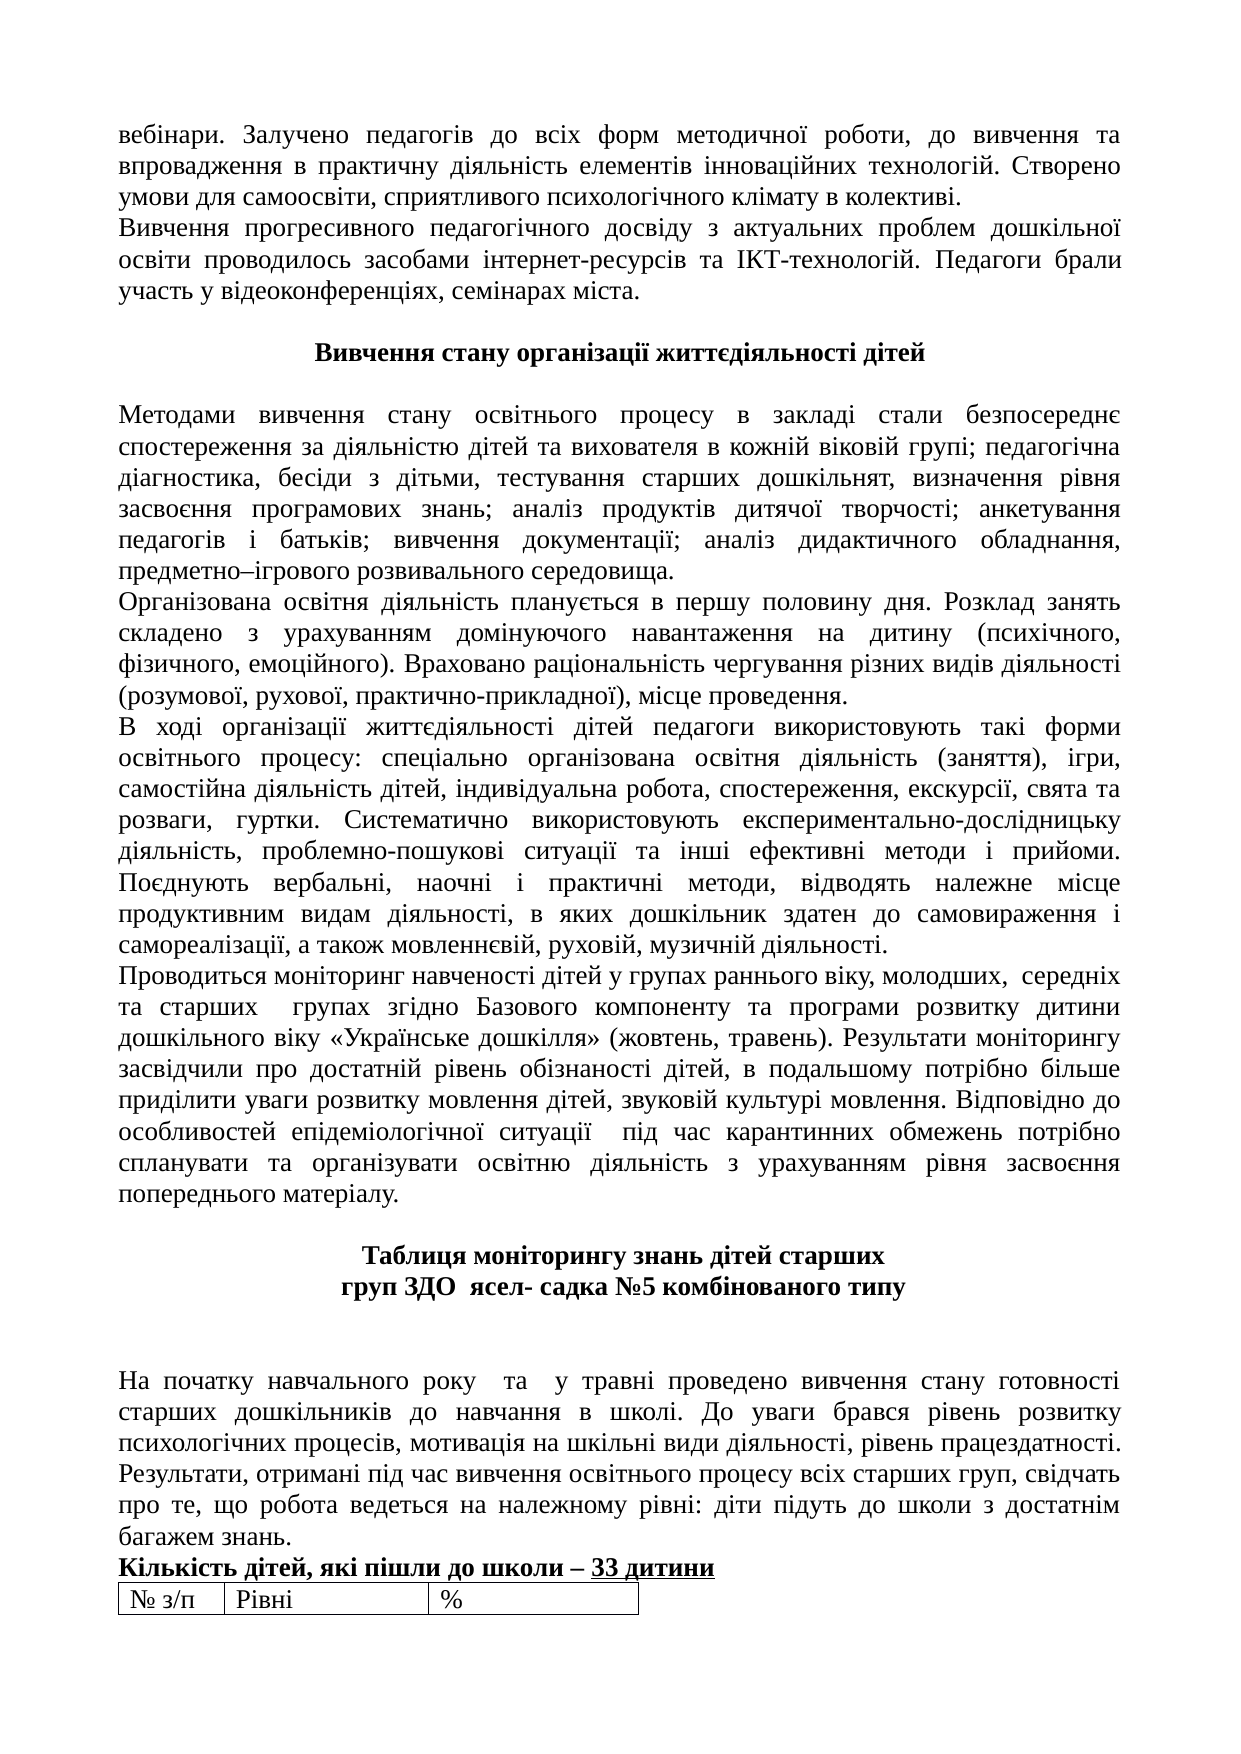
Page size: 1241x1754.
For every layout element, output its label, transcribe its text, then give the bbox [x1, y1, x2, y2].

table_header № з/п [119, 1583, 224, 1614]
text Вивчення прогресивного педагогічного досвіду з актуальних проблем дошкільної освіти проводилось засобами інтернет-ресурсів та ІКТ-технологій. Педагоги брали участь у відеоконференціях, семінарах міста. [118, 212, 1122, 305]
text вебінари. Залучено педагогів до всіх форм методичної роботи, до вивчення та впровадження в практичну діяльність елементів інноваційних технологій. Створено умови для самоосвіти, сприятливого психологічного клімату в колективі. [118, 118, 1122, 212]
text Кількість дітей, які пішли до школи – 33 дитини [118, 1551, 1122, 1582]
text На початку навчального року та у травні проведено вивчення стану готовності старших дошкільників до навчання в школі. До уваги брався рівень розвитку психологічних процесів, мотивація на шкільні види діяльності, рівень працездатності. Результати, отримані під час вивчення освітнього процесу всіх старших груп, свідчать про те, що робота ведеться на належному рівні: діти підуть до школи з достатнім багажем знань. [118, 1364, 1122, 1551]
table_header Рівні [225, 1583, 428, 1614]
text В ході організації життєдіяльності дітей педагоги використовують такі форми освітнього процесу: спеціально організована освітня діяльність (заняття), ігри, самостійна діяльність дітей, індивідуальна робота, спостереження, екскурсії, свята та розваги, гуртки. Систематично використовують експериментально-дослідницьку діяльність, проблемно-пошукові ситуації та інші ефективні методи і прийоми. Поєднують вербальні, наочні і практичні методи, відводять належне місце продуктивним видам діяльності, в яких дошкільник здатен до самовираження і самореалізації, а також мовленнєвій, руховій, музичній діяльності. [118, 710, 1122, 959]
text Вивчення стану організації життєдіяльності дітей [118, 336, 1122, 367]
text Організована освітня діяльність планується в першу половину дня. Розклад занять складено з урахуванням домінуючого навантаження на дитину (психічного, фізичного, емоційного). Враховано раціональність чергування різних видів діяльності (розумової, рухової, практично-прикладної), місце проведення. [118, 585, 1122, 710]
text Проводиться моніторинг навченості дітей у групах раннього віку, молодших, середніх та старших групах згідно Базового компоненту та програми розвитку дитини дошкільного віку «Українське дошкілля» (жовтень, травень). Результати моніторингу засвідчили про достатній рівень обізнаності дітей, в подальшому потрібно більше приділити уваги розвитку мовлення дітей, звуковій культурі мовлення. Відповідно до особливостей епідеміологічної ситуації під час карантинних обмежень потрібно спланувати та організувати освітню діяльність з урахуванням рівня засвоєння попереднього матеріалу. [118, 959, 1122, 1208]
text Методами вивчення стану освітнього процесу в закладі стали безпосереднє спостереження за діяльністю дітей та вихователя в кожній віковій групі; педагогічна діагностика, бесіди з дітьми, тестування старших дошкільнят, визначення рівня засвоєння програмових знань; аналіз продуктів дитячої творчості; анкетування педагогів і батьків; вивчення документації; аналіз дидактичного обладнання, предметно–ігрового розвивального середовища. [118, 398, 1122, 585]
text Таблиця моніторингу знань дітей старших груп ЗДО ясел- садка №5 комбінованого типу [118, 1239, 1122, 1302]
table_header % [429, 1583, 638, 1614]
